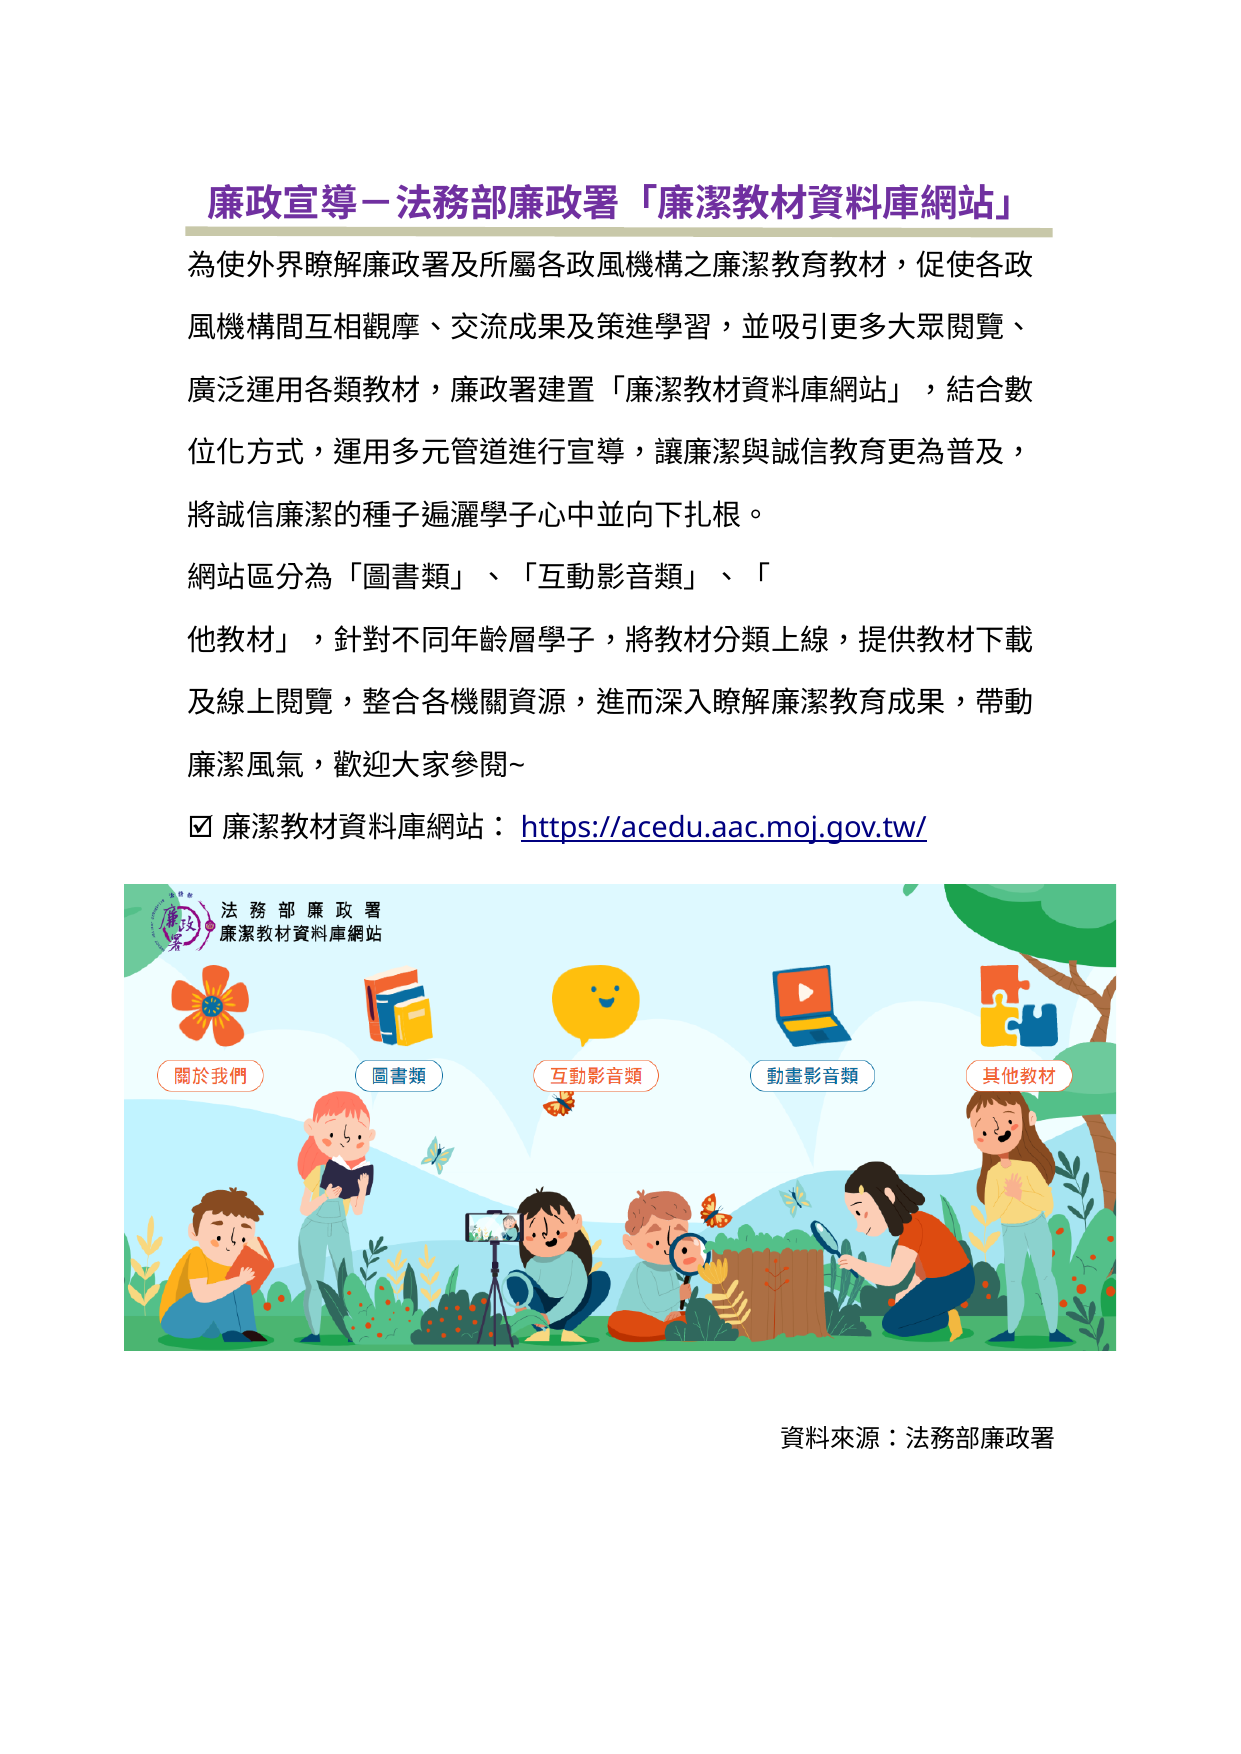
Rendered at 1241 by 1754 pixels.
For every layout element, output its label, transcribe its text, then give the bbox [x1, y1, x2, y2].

text 網站區分為「圖書類」、「互動影音類」、「動畫影音類」及「其他教材」，針對不同年齡層學子，將教材分類上線，提供教材下載及線上閱覽，整合各機關資源，進而深入瞭解廉潔教育成果，帶動廉潔風氣，歡迎大家參閱~ [187, 533, 1053, 783]
text 資料來源：法務部廉政署 [780, 1419, 1068, 1455]
text 廉政宣導－法務部廉政署「廉潔教材資料庫網站」 [187, 158, 1053, 221]
text 為使外界瞭解廉政署及所屬各政風機構之廉潔教育教材，促使各政風機構間互相觀摩、交流成果及策進學習，並吸引更多大眾閱覽、廣泛運用各類教材，廉政署建置「廉潔教材資料庫網站」，結合數位化方式，運用多元管道進行宣導，讓廉潔與誠信教育更為普及，將誠信廉潔的種子遍灑學子心中並向下扎根。 [187, 236, 1053, 533]
text 為使外界瞭解廉政署及所屬各政風機構之廉潔教育教材，促使各政風機構間互相觀摩、交流成果及策進學習，並吸引更多大眾閱覽、廣泛運用各類教材，廉政署建置「廉潔教材資料庫網站」，結合數位化方式，運用多元管道進行宣導，讓廉潔與誠信教育更為普及，將誠信廉潔的種子遍灑學子心中並向下扎根。 [770, 534, 1078, 621]
text 為使外界瞭解廉政署及所屬各政風機構之廉潔教育教材，促使各政風機構間互相觀摩、交流成果及策進學習，並吸引更多大眾閱覽、廣泛運用各類教材，廉政署建置「廉潔教材資料庫網站」，結合數位化方式，運用多元管道進行宣導，讓廉潔與誠信教育更為普及，將誠信廉潔的種子遍灑學子心中並向下扎根。 [187, 221, 1053, 228]
text  廉潔教材資料庫網站： https://acedu.aac.moj.gov.tw/ [187, 783, 1053, 846]
